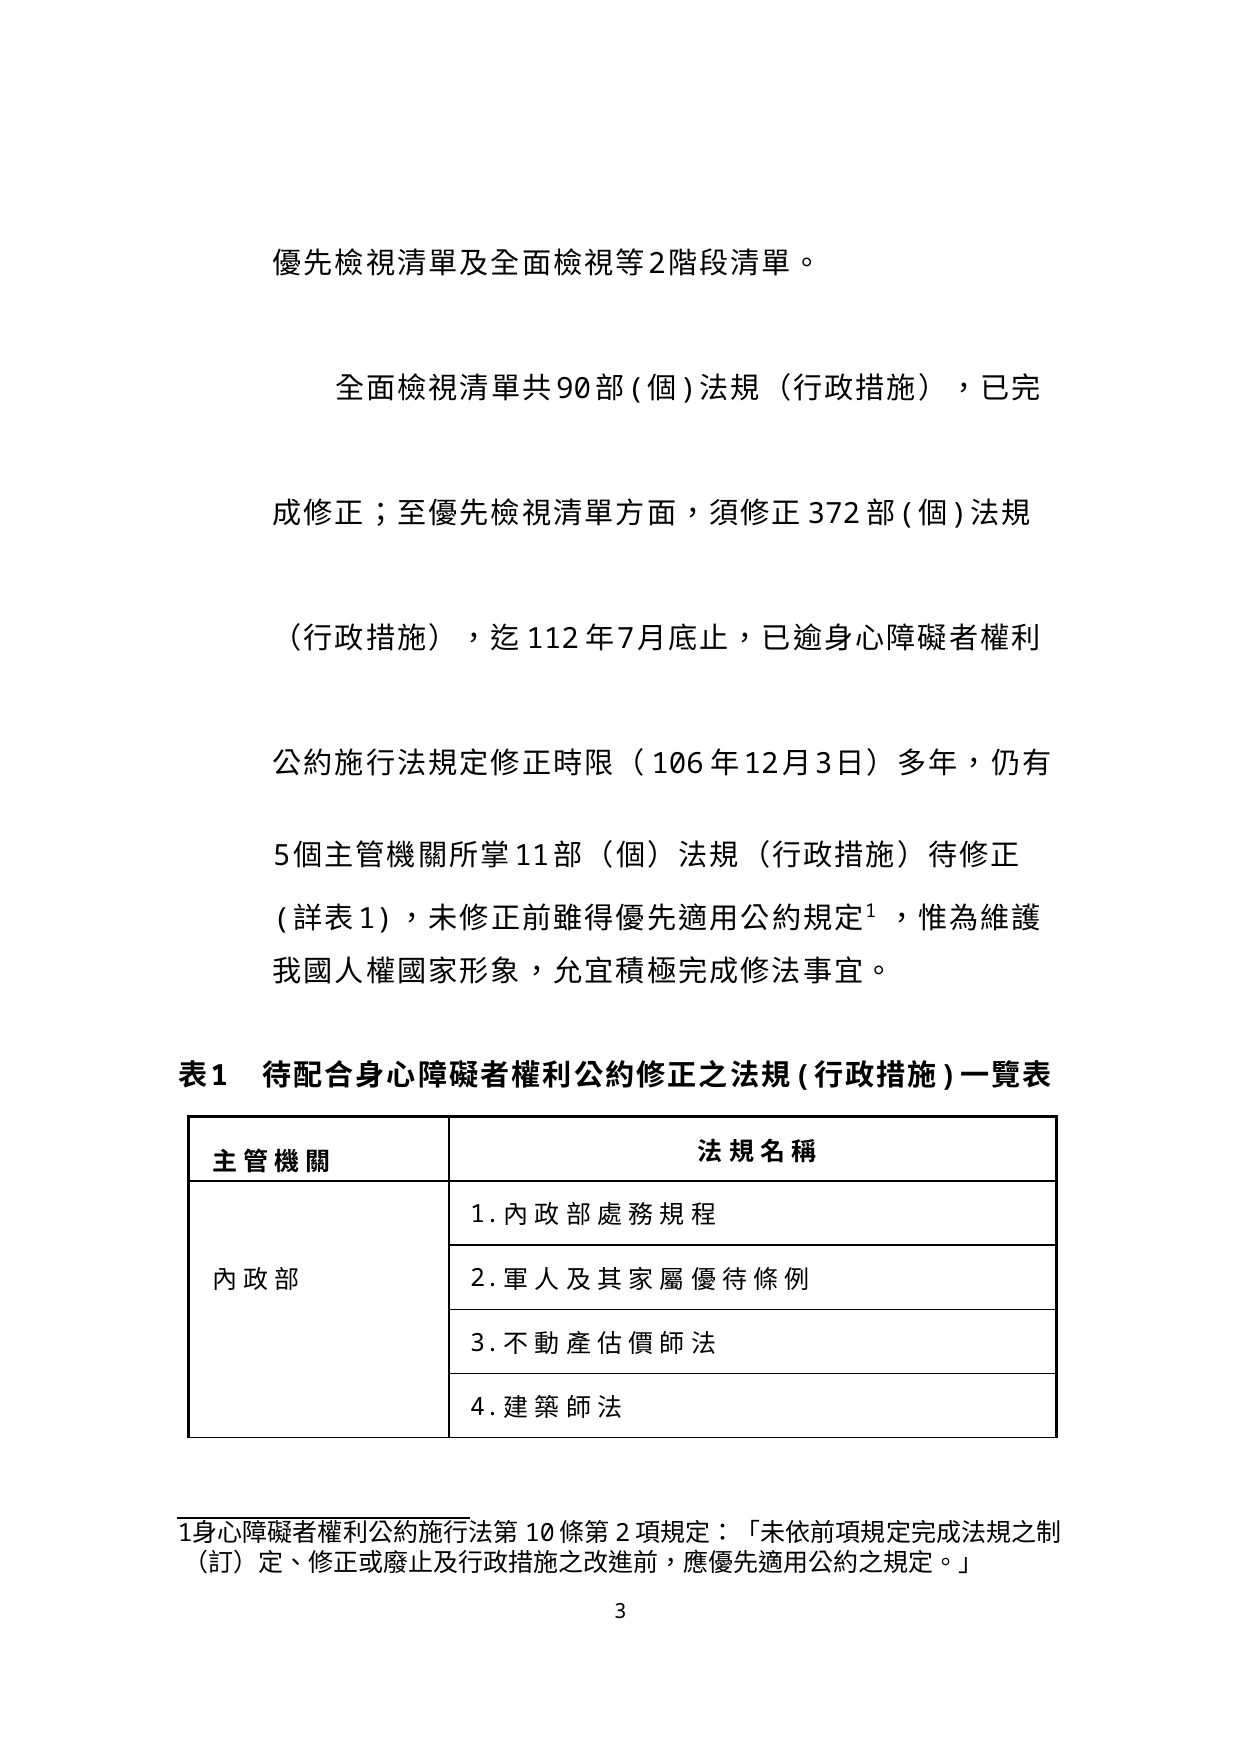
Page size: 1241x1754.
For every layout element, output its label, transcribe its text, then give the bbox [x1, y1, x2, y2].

text 表1 待配合身心障礙者權利公約修正之法規(行政措施)一覽表 [177, 990, 1063, 1115]
table_header 主管機關 [190, 1118, 448, 1180]
text 全面檢視清單共90部(個)法規（行政措施），已完成修正；至優先檢視清單方面，須修正372部(個)法規（行政措施），迄112年7月底止，已逾身心障礙者權利公約施行法規定修正時限（106年12月3日）多年，仍有5個主管機關所掌11部（個）法規（行政措施）待修正(詳表1)，未修正前雖得優先適用公約規定，惟為維護我國人權國家形象，允宜積極完成修法事宜。 [266, 302, 1063, 990]
text 身心障礙者權利公約施行法第10條第2項規定：「未依前項規定完成法規之制（訂）定、修正或廢止及行政措施之改進前，應優先適用公約之規定。」 [177, 1518, 1063, 1577]
table_cell 2.軍人及其家屬優待條例 [450, 1246, 1055, 1308]
table_cell 1.內政部處務規程 [450, 1182, 1055, 1244]
table_cell 內政部 [190, 1182, 448, 1437]
table_header 法規名稱 [450, 1118, 1055, 1180]
table_cell 3.不動產估價師法 [450, 1310, 1055, 1372]
text 社家署為落實上開法定事項，報經行政院身心障礙者權益推動小組核定辦理落實身心障礙者權利公約推動計畫，自104年起協同各級政府機關辦理檢視作業，並邀集專家學者及民間團體召開審認會議，經推動小組確認後，提出優先檢視清單及全面檢視等2階段清單。 [266, 177, 1063, 302]
table_cell 4.建築師法 [450, 1374, 1055, 1437]
